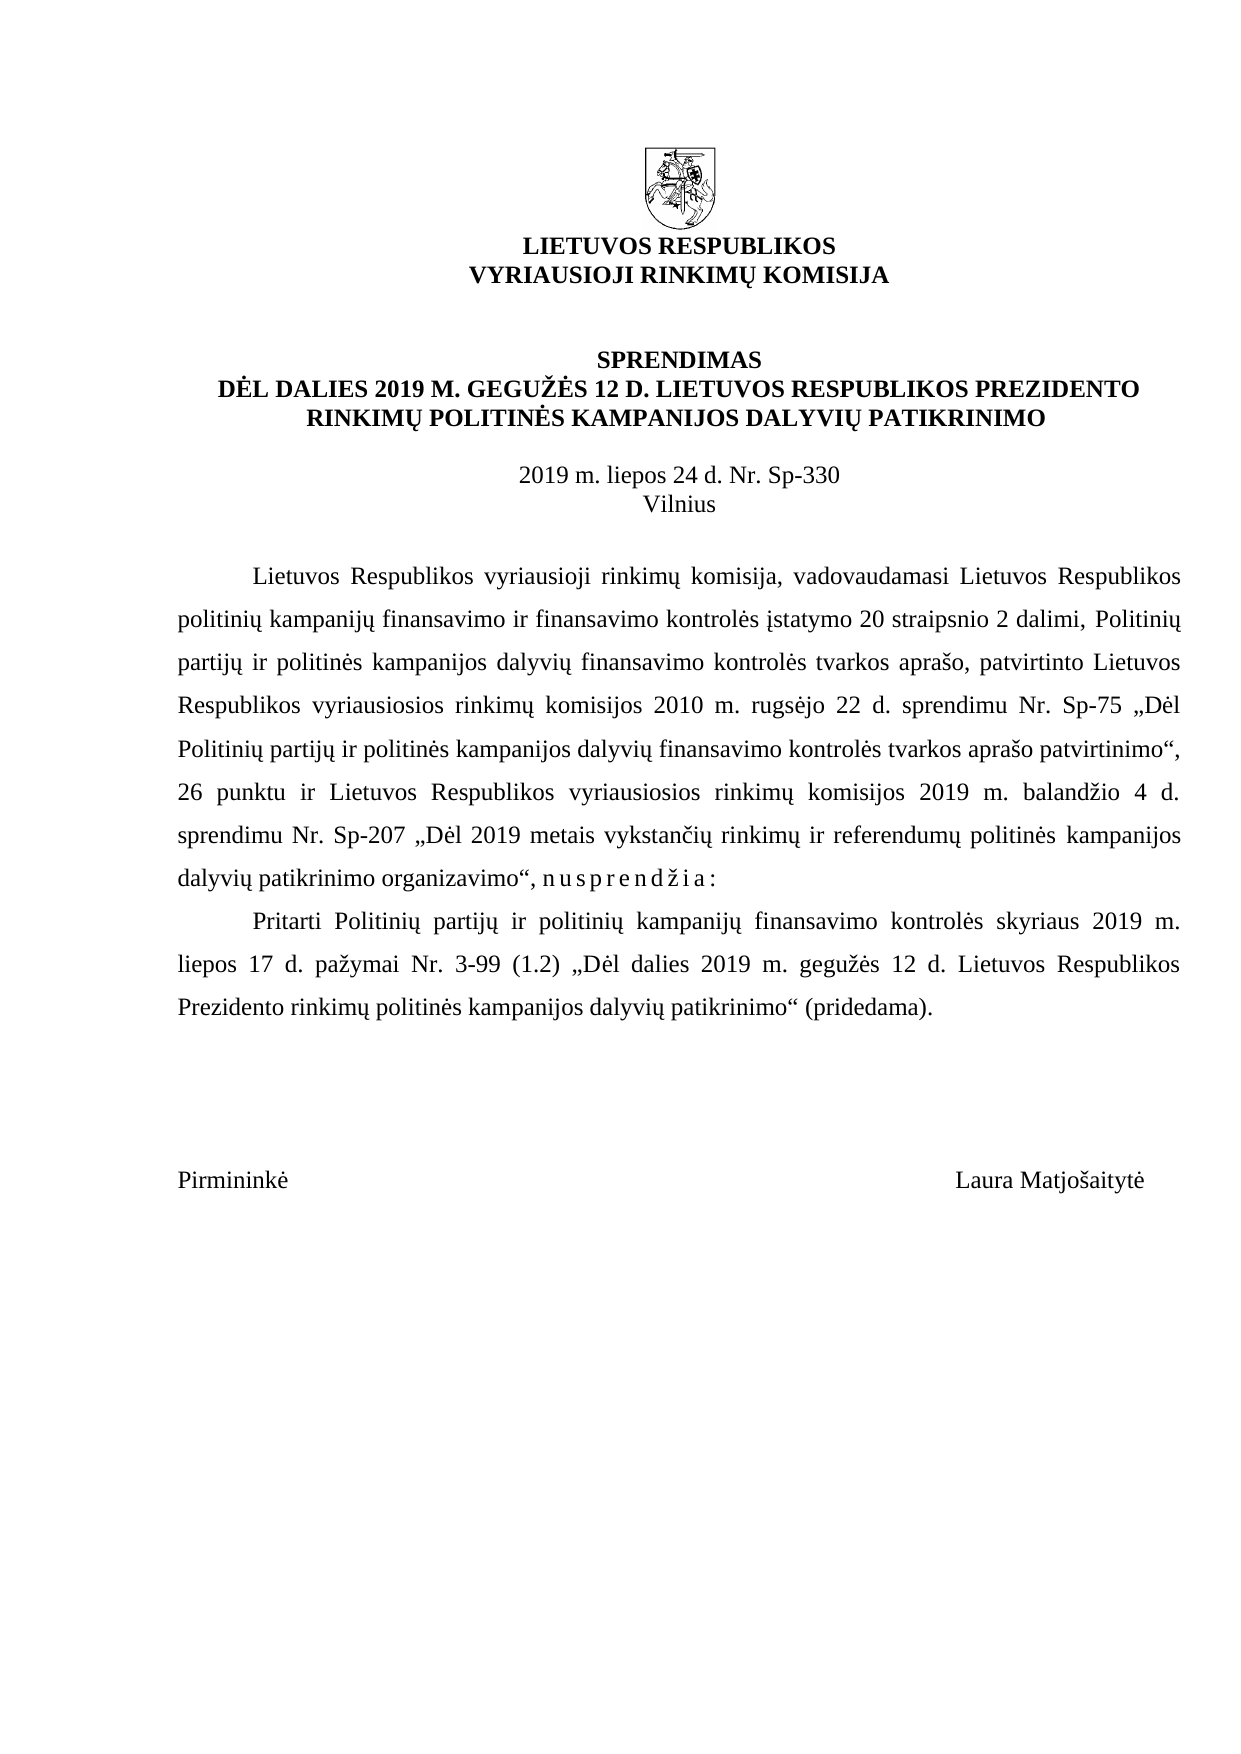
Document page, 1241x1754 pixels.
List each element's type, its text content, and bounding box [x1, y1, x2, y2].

text DĖL DALIES 2019 M. GEGUŽĖS 12 D. LIETUVOS RESPUBLIKOS PREZIDENTO RINKIMŲ POLITINĖS KAMPANIJOS DALYVIŲ PATIKRINIMO [177, 374, 1181, 432]
text VYRIAUSIOJI RINKIMŲ KOMISIJA [177, 260, 1181, 289]
text LIETUVOS RESPUBLIKOS [177, 231, 1181, 260]
text Vilnius [177, 489, 1181, 518]
text Lietuvos Respublikos vyriausioji rinkimų komisija, vadovaudamasi Lietuvos Respublikos politinių kampanijų finansavimo ir finansavimo kontrolės įstatymo 20 straipsnio 2 dalimi, Politinių partijų ir politinės kampanijos dalyvių finansavimo kontrolės tvarkos aprašo, patvirtinto Lietuvos Respublikos vyriausiosios rinkimų komisijos 2010 m. rugsėjo 22 d. sprendimu Nr. Sp-75 „Dėl Politinių partijų ir politinės kampanijos dalyvių finansavimo kontrolės tvarkos aprašo patvirtinimo“, 26 punktu ir Lietuvos Respublikos vyriausiosios rinkimų komisijos 2019 m. balandžio 4 d. sprendimu Nr. Sp-207 „Dėl 2019 metais vykstančių rinkimų ir referendumų politinės kampanijos dalyvių patikrinimo organizavimo“, nusprendžia: [177, 561, 1181, 892]
text Pirmininkė Laura Matjošaitytė [177, 1165, 1181, 1194]
text Pritarti Politinių partijų ir politinių kampanijų finansavimo kontrolės skyriaus 2019 m. liepos 17 d. pažymai Nr. 3-99 (1.2) „Dėl dalies 2019 m. gegužės 12 d. Lietuvos Respublikos Prezidento rinkimų politinės kampanijos dalyvių patikrinimo“ (pridedama). [177, 906, 1181, 1021]
text SPRENDIMAS [177, 346, 1181, 374]
text 2019 m. liepos 24 d. Nr. Sp-330 [177, 461, 1181, 489]
